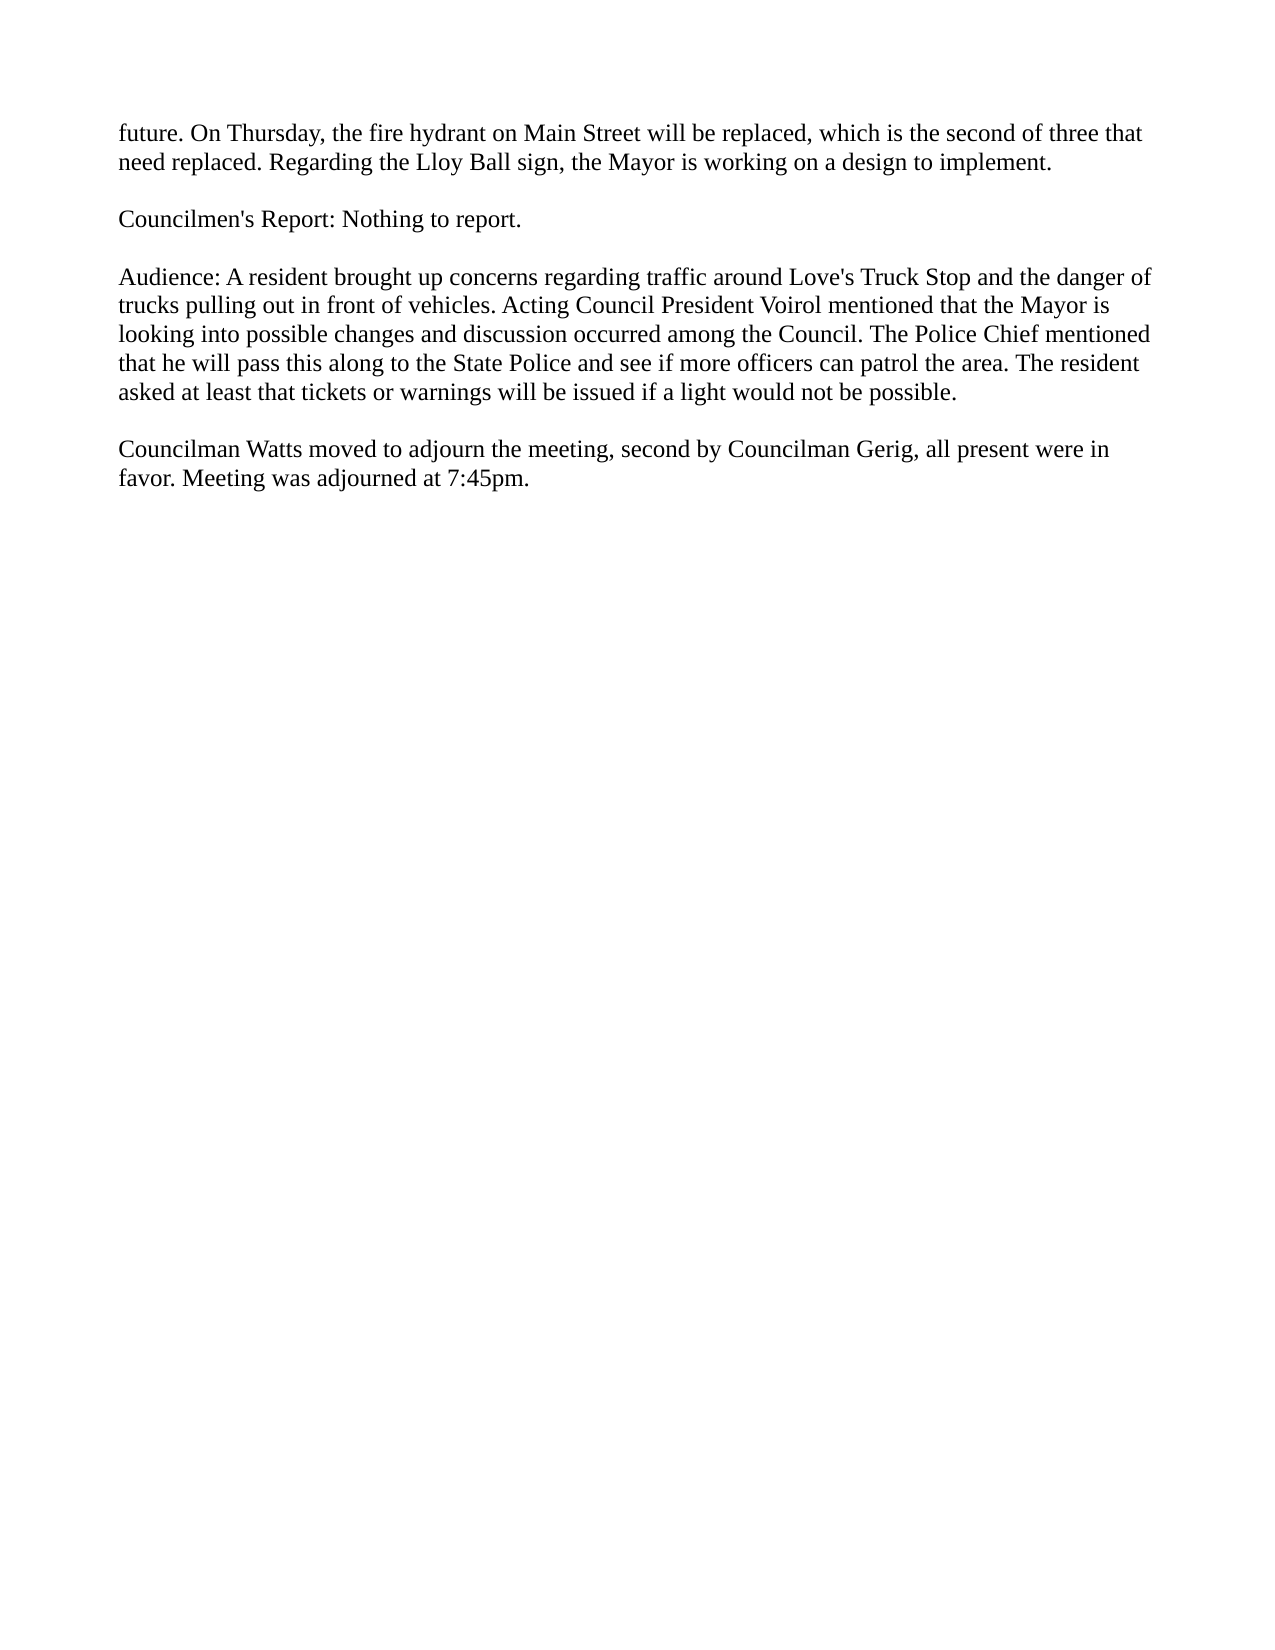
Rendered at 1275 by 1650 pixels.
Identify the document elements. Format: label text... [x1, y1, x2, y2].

text future. On Thursday, the fire hydrant on Main Street will be replaced, which is the second of three that need replaced. Regarding the Lloy Ball sign, the Mayor is working on a design to implement. [118, 118, 1157, 176]
text Councilmen's Report: Nothing to report. [118, 204, 1157, 233]
text Councilman Watts moved to adjourn the meeting, second by Councilman Gerig, all present were in favor. Meeting was adjourned at 7:45pm. [118, 434, 1157, 492]
text Audience: A resident brought up concerns regarding traffic around Love's Truck Stop and the danger of trucks pulling out in front of vehicles. Acting Council President Voirol mentioned that the Mayor is looking into possible changes and discussion occurred among the Council. The Police Chief mentioned that he will pass this along to the State Police and see if more officers can patrol the area. The resident asked at least that tickets or warnings will be issued if a light would not be possible. [118, 262, 1157, 406]
